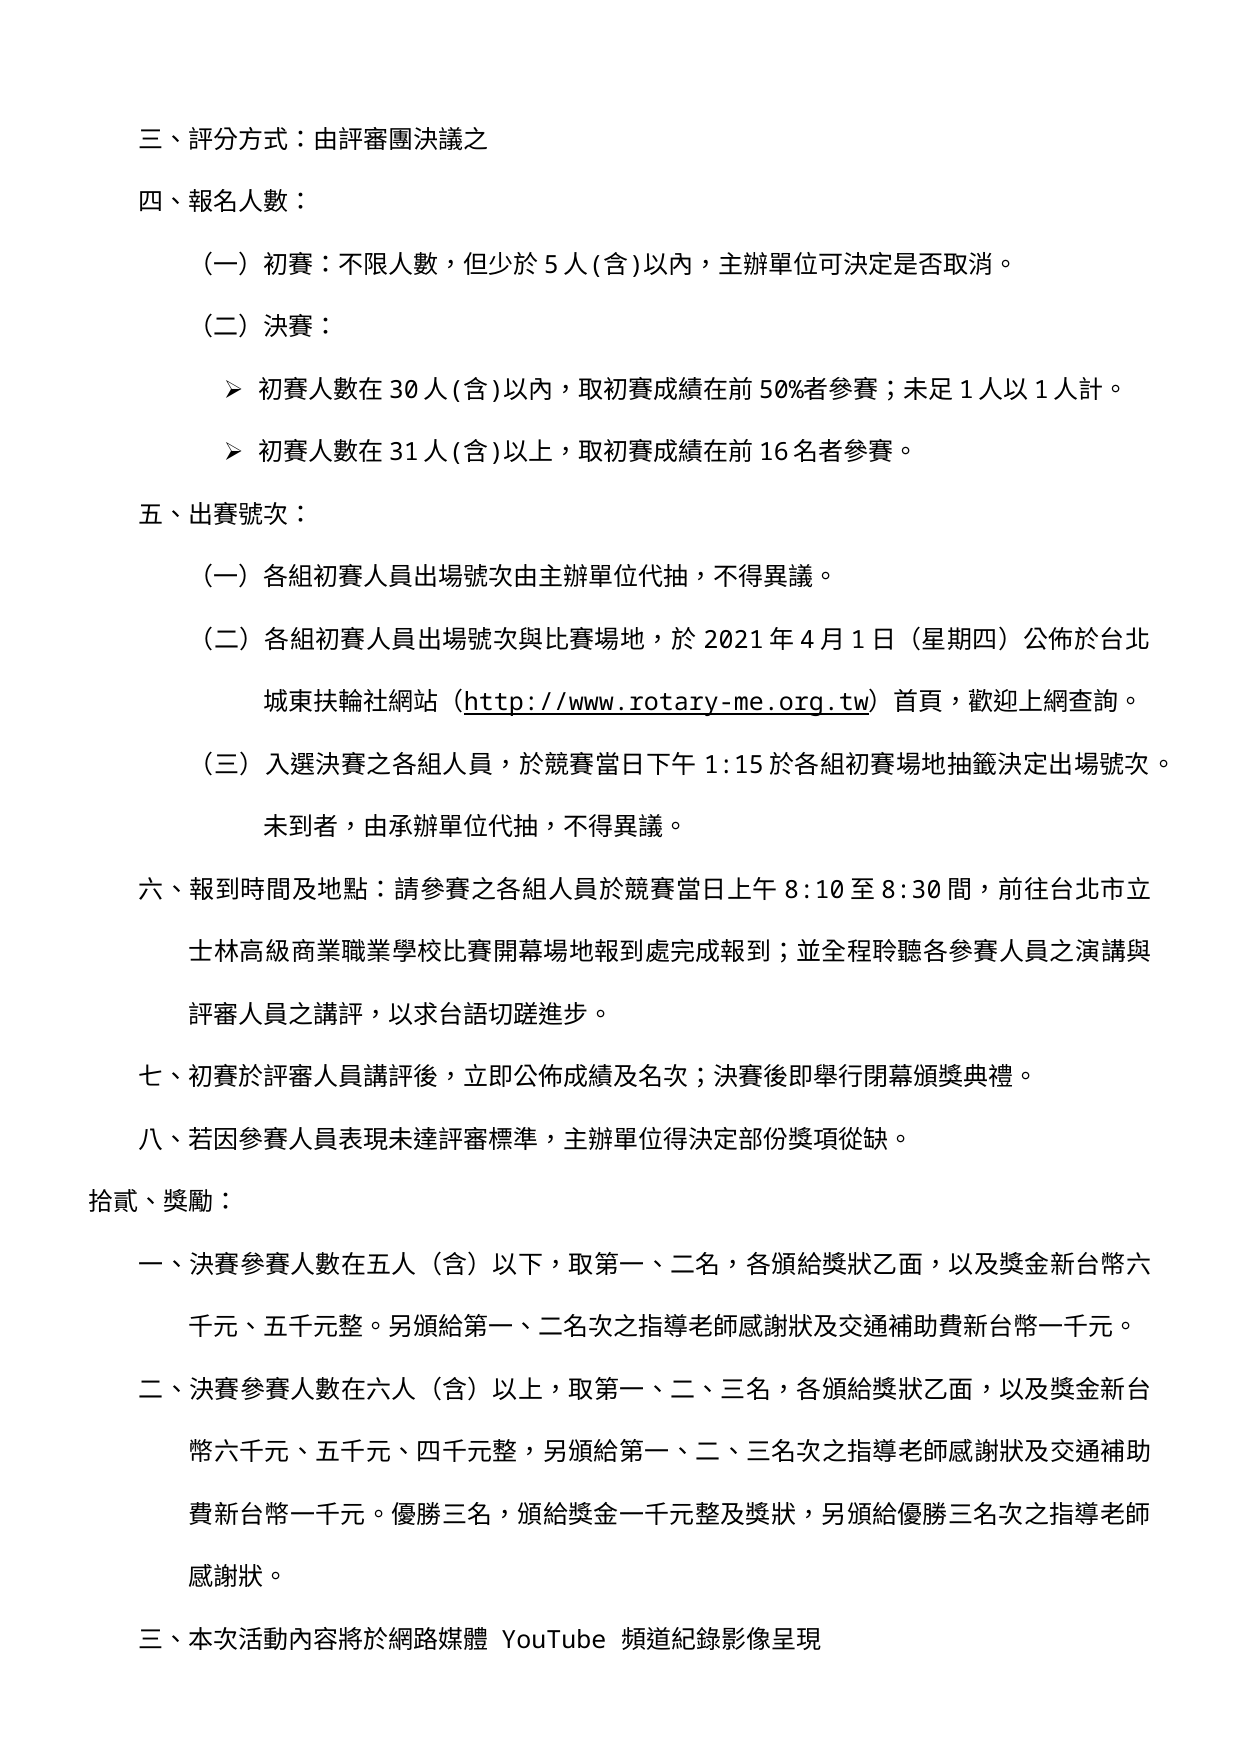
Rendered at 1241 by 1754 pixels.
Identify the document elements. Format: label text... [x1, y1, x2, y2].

text 四、報名人數： [89, 158, 1152, 221]
text 拾貳、獎勵： [89, 1158, 1152, 1221]
text  初賽人數在30人(含)以內，取初賽成績在前50%者參賽；未足1人以1人計。 [89, 346, 1152, 408]
text 六、報到時間及地點：請參賽之各組人員於競賽當日上午8:10至8:30間，前往台北市立士林高級商業職業學校比賽開幕場地報到處完成報到；並全程聆聽各參賽人員之演講與評審人員之講評，以求台語切蹉進步。 [139, 846, 1152, 1033]
text 三、本次活動內容將於網路媒體 YouTube 頻道紀錄影像呈現 [139, 1596, 1152, 1658]
text 八、若因參賽人員表現未達評審標準，主辦單位得決定部份獎項從缺。 [89, 1096, 1152, 1158]
text 三、評分方式：由評審團決議之 [89, 96, 1152, 158]
text （三）入選決賽之各組人員，於競賽當日下午1:15於各組初賽場地抽籤決定出場號次。未到者，由承辦單位代抽，不得異議。 [189, 721, 1152, 846]
text （一）各組初賽人員出場號次由主辦單位代抽，不得異議。 [189, 533, 1152, 596]
text  初賽人數在31人(含)以上，取初賽成績在前16名者參賽。 [89, 408, 1152, 471]
text （二）各組初賽人員出場號次與比賽場地，於2021年4月1日（星期四）公佈於台北城東扶輪社網站（http://www.rotary-me.org.tw）首頁，歡迎上網查詢。 [189, 596, 1152, 721]
text （二）決賽： [89, 283, 1152, 346]
text （一）初賽：不限人數，但少於5人(含)以內，主辦單位可決定是否取消。 [89, 221, 1152, 283]
text 五、出賽號次： [89, 471, 1152, 533]
text 一、決賽參賽人數在五人（含）以下，取第一、二名，各頒給獎狀乙面，以及獎金新台幣六千元、五千元整。另頒給第一、二名次之指導老師感謝狀及交通補助費新台幣一千元。 [139, 1221, 1152, 1346]
text 七、初賽於評審人員講評後，立即公佈成績及名次；決賽後即舉行閉幕頒獎典禮。 [139, 1033, 1152, 1096]
text 二、決賽參賽人數在六人（含）以上，取第一、二、三名，各頒給獎狀乙面，以及獎金新台幣六千元、五千元、四千元整，另頒給第一、二、三名次之指導老師感謝狀及交通補助費新台幣一千元。優勝三名，頒給獎金一千元整及獎狀，另頒給優勝三名次之指導老師感謝狀。 [139, 1346, 1152, 1596]
